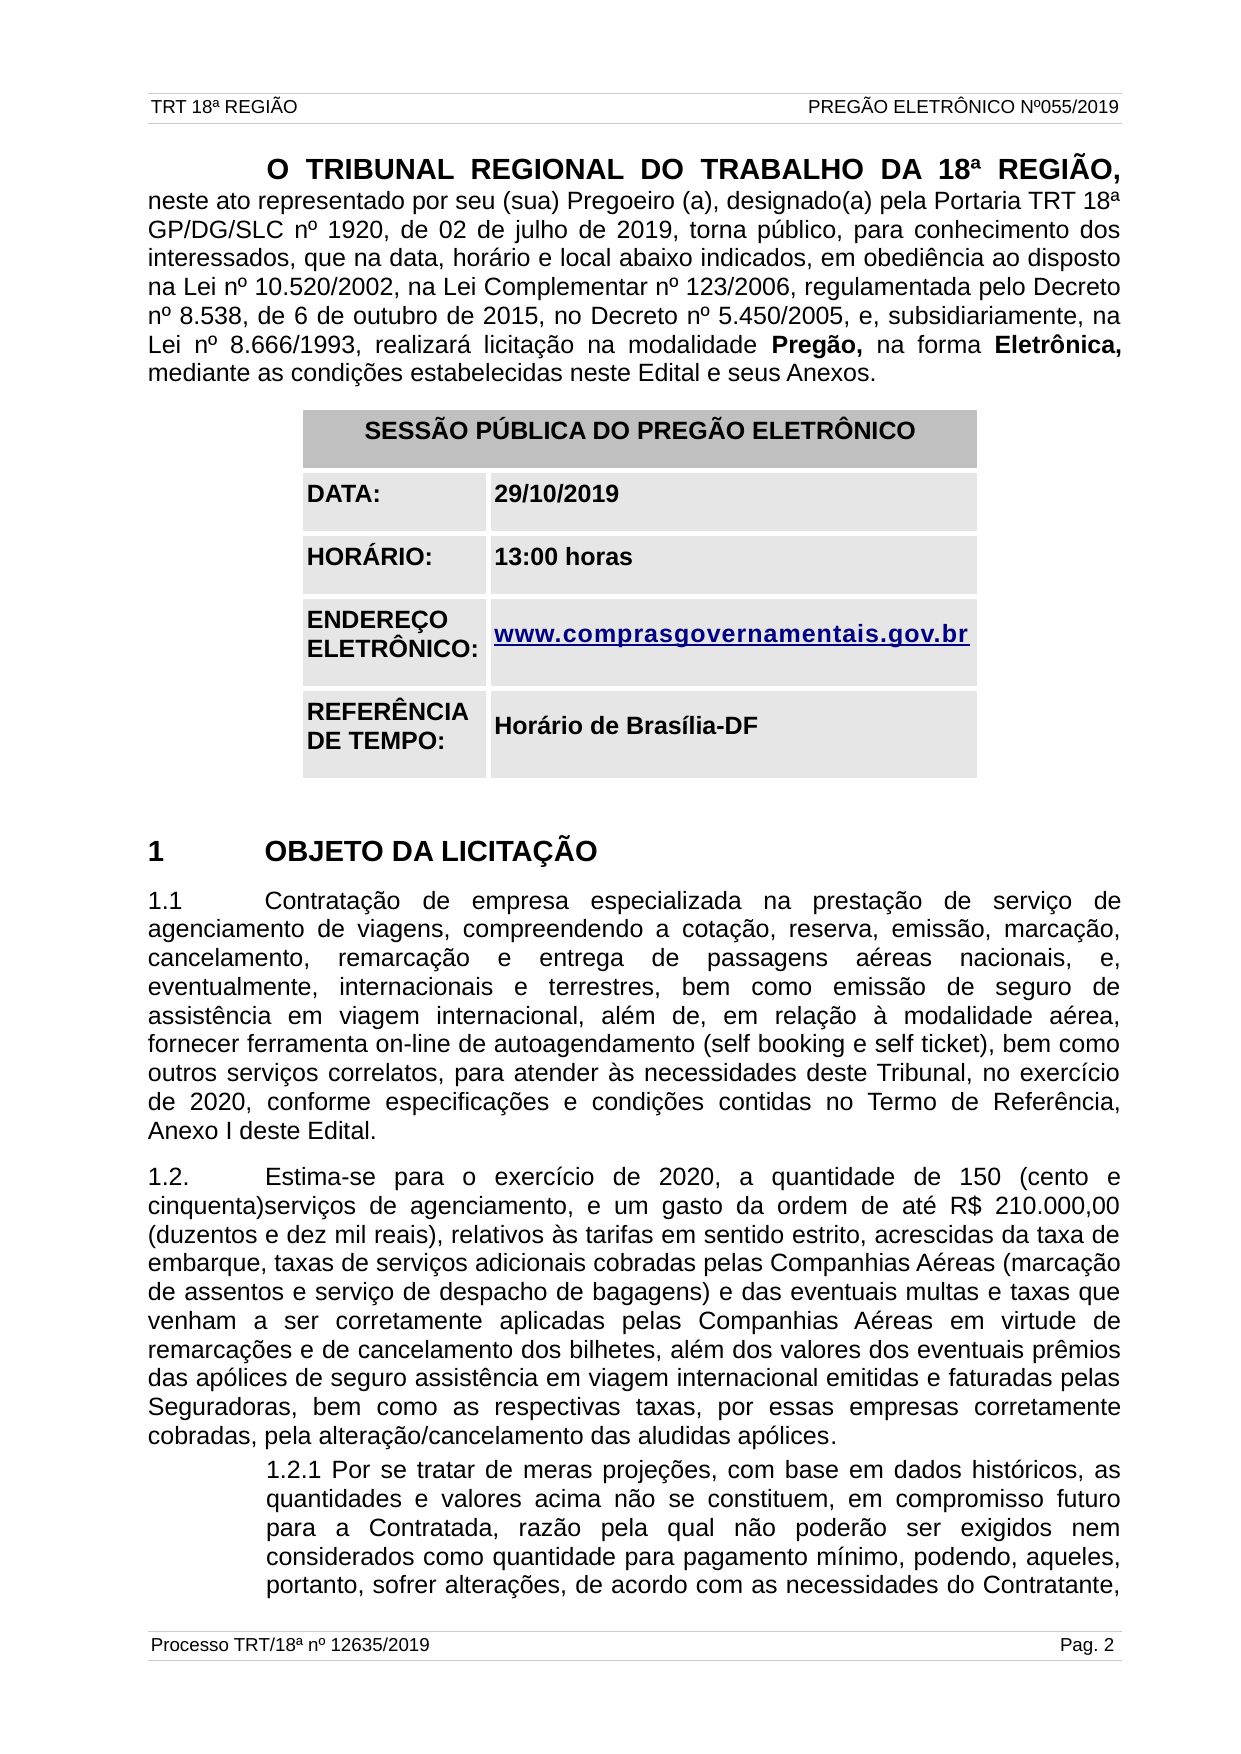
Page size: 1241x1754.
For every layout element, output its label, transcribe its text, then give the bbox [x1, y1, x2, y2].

table_cell www.comprasgovernamentais.gov.br [491, 599, 977, 686]
table_cell 29/10/2019 [491, 473, 977, 531]
text 1.2. Estima-se para o exercício de 2020, a quantidade de 150 (cento e cinquenta)serviços de agenciamento, e um gasto da ordem de até R$ 210.000,00 (duzentos e dez mil reais), relativos às tarifas em sentido estrito, acrescidas da taxa de embarque, taxas de serviços adicionais cobradas pelas Companhias Aéreas (marcação de assentos e serviço de despacho de bagagens) e das eventuais multas e taxas que venham a ser corretamente aplicadas pelas Companhias Aéreas em virtude de remarcações e de cancelamento dos bilhetes, além dos valores dos eventuais prêmios das apólices de seguro assistência em viagem internacional emitidas e faturadas pelas Seguradoras, bem como as respectivas taxas, por essas empresas corretamente cobradas, pela alteração/cancelamento das aludidas apólices. [148, 1162, 1122, 1449]
table_cell ENDEREÇO ELETRÔNICO: [303, 599, 486, 686]
text 1.1 Contratação de empresa especializada na prestação de serviço de agenciamento de viagens, compreendendo a cotação, reserva, emissão, marcação, cancelamento, remarcação e entrega de passagens aéreas nacionais, e, eventualmente, internacionais e terrestres, bem como emissão de seguro de assistência em viagem internacional, além de, em relação à modalidade aérea, fornecer ferramenta on-line de autoagendamento (self booking e self ticket), bem como outros serviços correlatos, para atender às necessidades deste Tribunal, no exercício de 2020, conforme especificações e condições contidas no Termo de Referência, Anexo I deste Edital. [148, 886, 1122, 1144]
table_cell DATA: [303, 473, 486, 531]
table_header SESSÃO PÚBLICA DO PREGÃO ELETRÔNICO [303, 410, 977, 468]
table_cell HORÁRIO: [303, 536, 486, 594]
text O TRIBUNAL REGIONAL DO TRABALHO DA 18ª REGIÃO, neste ato representado por seu (sua) Pregoeiro (a), designado(a) pela Portaria TRT 18ª GP/DG/SLC nº 1920, de 02 de julho de 2019, torna público, para conhecimento dos interessados, que na data, horário e local abaixo indicados, em obediência ao disposto na Lei nº 10.520/2002, na Lei Complementar nº 123/2006, regulamentada pelo Decreto nº 8.538, de 6 de outubro de 2015, no Decreto nº 5.450/2005, e, subsidiariamente, na Lei nº 8.666/1993, realizará licitação na modalidade Pregão, na forma Eletrônica, mediante as condições estabelecidas neste Edital e seus Anexos. [148, 152, 1122, 387]
table_cell Horário de Brasília-DF [491, 691, 977, 778]
table_cell REFERÊNCIA DE TEMPO: [303, 691, 486, 778]
table_cell 13:00 horas [491, 536, 977, 594]
text 1.2.1 Por se tratar de meras projeções, com base em dados históricos, as quantidades e valores acima não se constituem, em compromisso futuro para a Contratada, razão pela qual não poderão ser exigidos nem considerados como quantidade para pagamento mínimo, podendo, aqueles, portanto, sofrer alterações, de acordo com as necessidades do Contratante, [266, 1456, 1122, 1599]
text 1 OBJETO DA LICITAÇÃO [148, 834, 1122, 868]
